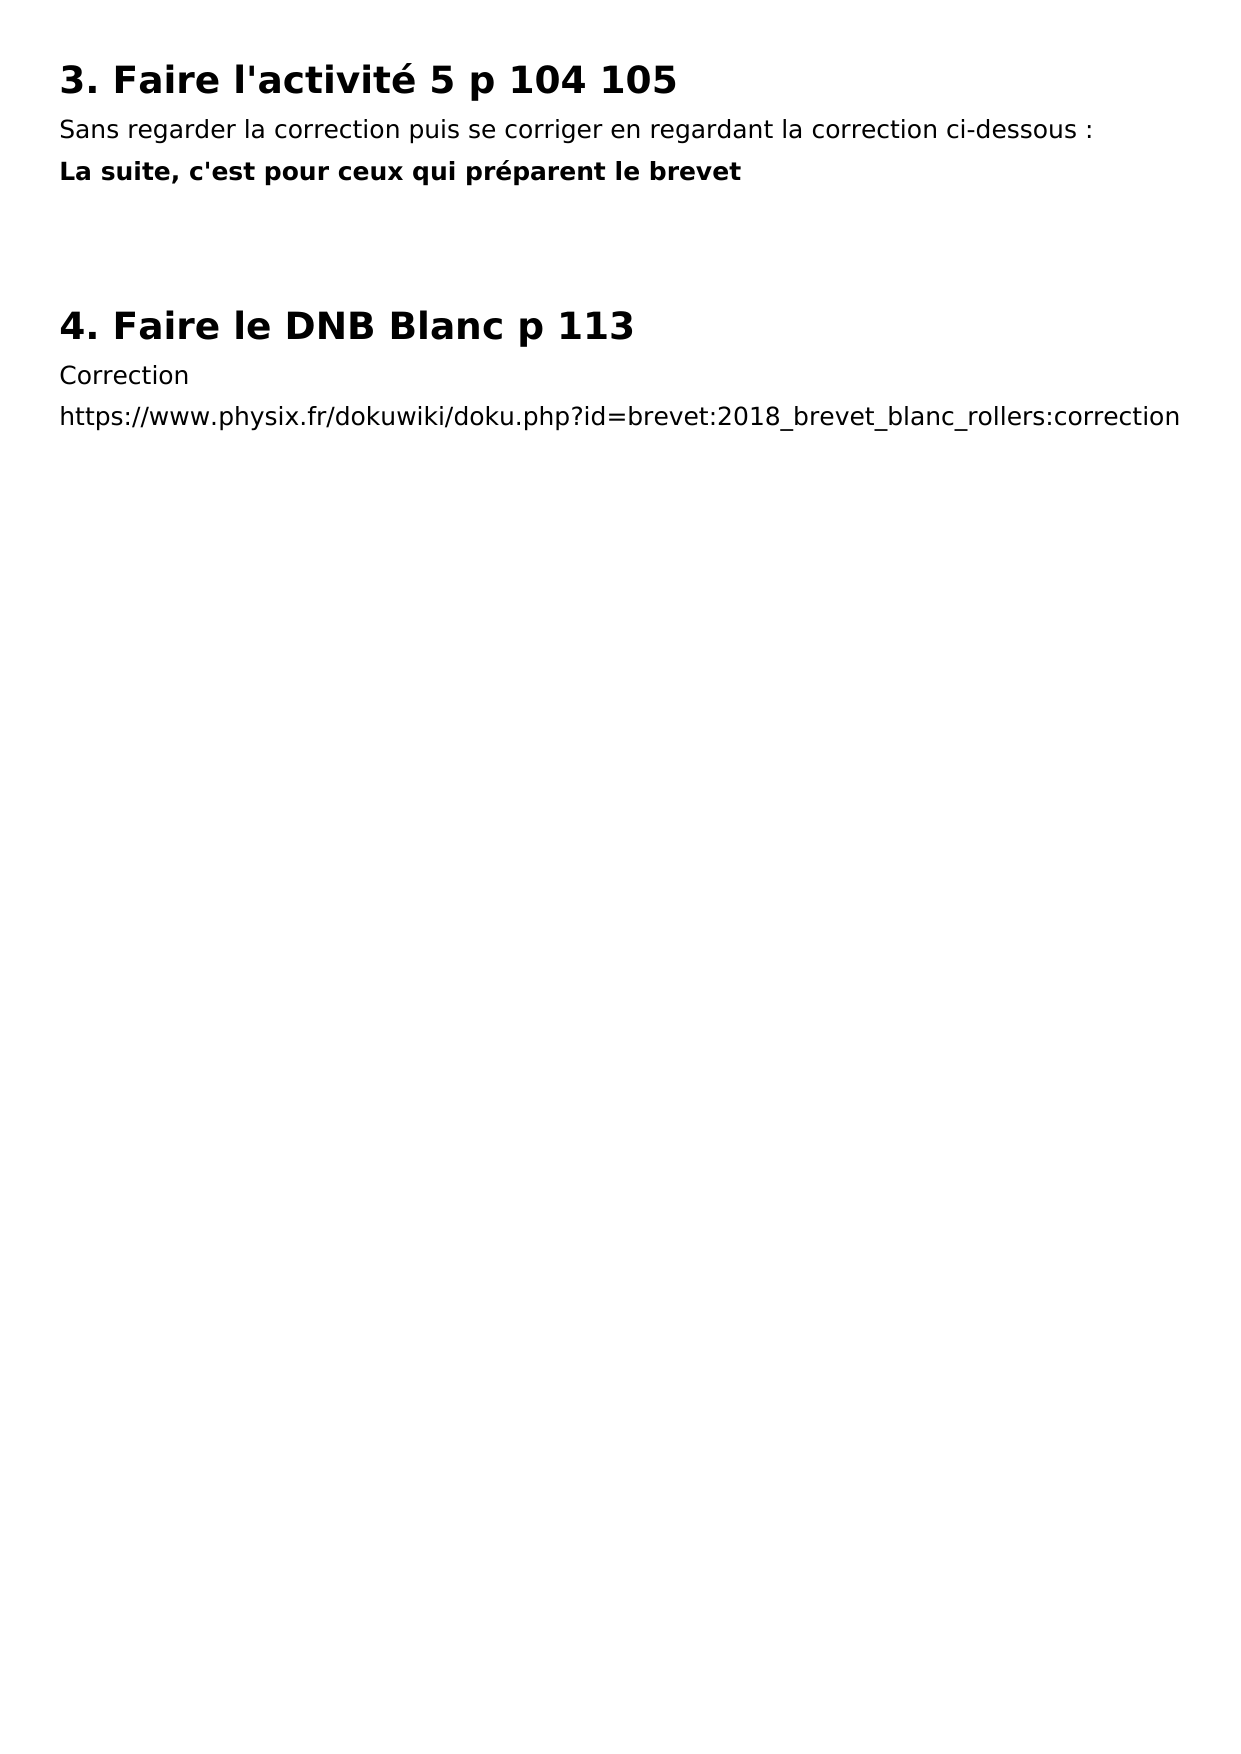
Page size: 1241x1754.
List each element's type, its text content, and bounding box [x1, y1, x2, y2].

text Sans regarder la correction puis se corriger en regardant la correction ci-dessous : [59, 115, 1181, 144]
subtitle 4. Faire le DNB Blanc p 113 [59, 305, 1181, 348]
subtitle 3. Faire l'activité 5 p 104 105 [59, 59, 1181, 103]
text https://www.physix.fr/dokuwiki/doku.php?id=brevet:2018_brevet_blanc_rollers:correction [59, 402, 1181, 432]
text Correction [59, 361, 1181, 390]
text La suite, c'est pour ceux qui préparent le brevet [59, 157, 1181, 186]
